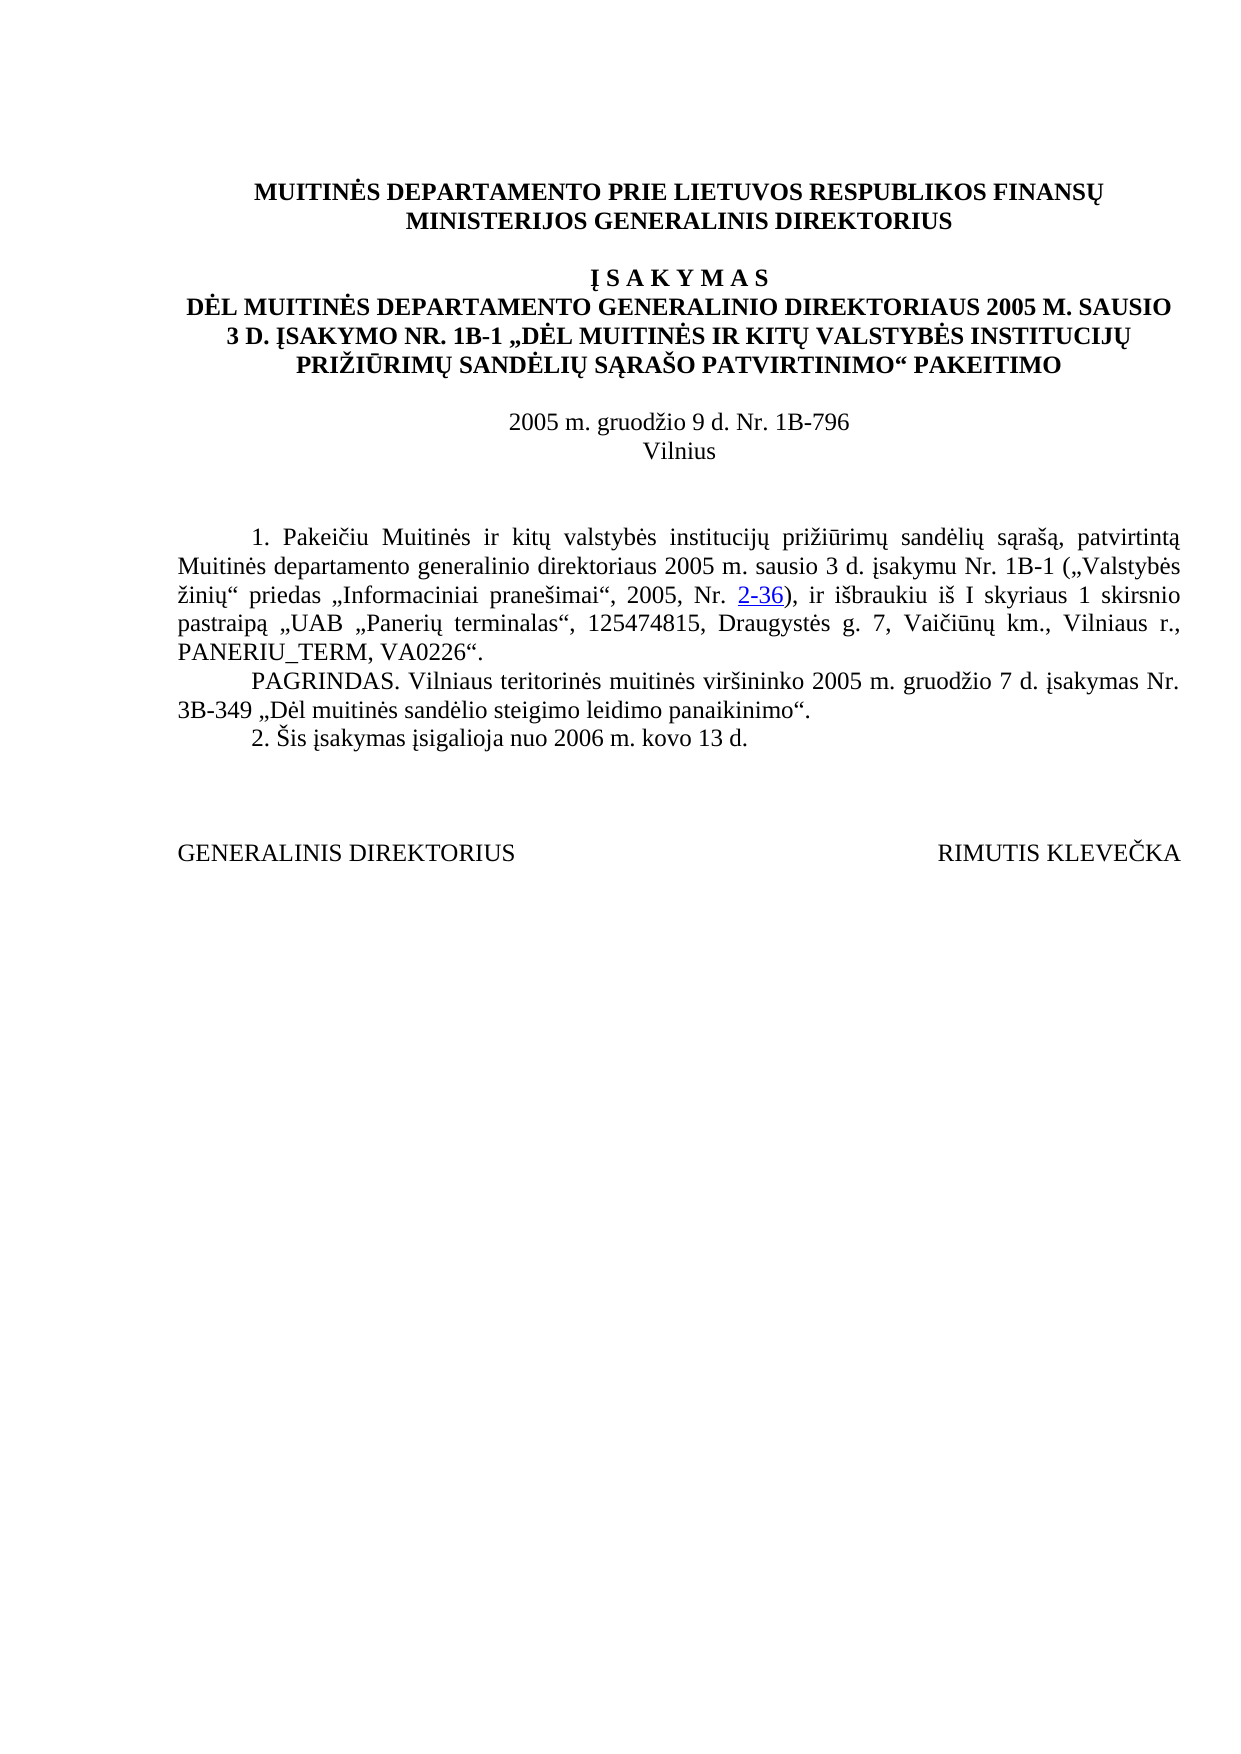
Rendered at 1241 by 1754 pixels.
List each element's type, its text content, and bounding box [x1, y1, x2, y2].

text 1. Pakeičiu Muitinės ir kitų valstybės institucijų prižiūrimų sandėlių sąrašą, patvirtintą Muitinės departamento generalinio direktoriaus 2005 m. sausio 3 d. įsakymu Nr. 1B-1 („Valstybės žinių“ priedas „Informaciniai pranešimai“, 2005, Nr. 2-36), ir išbraukiu iš I skyriaus 1 skirsnio pastraipą „UAB „Panerių terminalas“, 125474815, Draugystės g. 7, Vaičiūnų km., Vilniaus r., PANERIU_TERM, VA0226“. [177, 522, 1181, 666]
text Vilnius [177, 436, 1181, 465]
text 2. Šis įsakymas įsigalioja nuo 2006 m. kovo 13 d. [177, 723, 1181, 752]
text PAGRINDAS. Vilniaus teritorinės muitinės viršininko 2005 m. gruodžio 7 d. įsakymas Nr. 3B-349 „Dėl muitinės sandėlio steigimo leidimo panaikinimo“. [177, 666, 1181, 723]
text MUITINĖS DEPARTAMENTO PRIE LIETUVOS RESPUBLIKOS FINANSŲ MINISTERIJOS GENERALINIS DIREKTORIUS [177, 177, 1181, 235]
text GENERALINIS DIREKTORIUS RIMUTIS KLEVEČKA [177, 838, 1181, 867]
text 2005 m. gruodžio 9 d. Nr. 1B-796 [177, 407, 1181, 436]
text DĖL MUITINĖS DEPARTAMENTO GENERALINIO DIREKTORIAUS 2005 M. SAUSIO 3 D. ĮSAKYMO NR. 1B-1 „DĖL MUITINĖS IR KITŲ VALSTYBĖS INSTITUCIJŲ PRIŽIŪRIMŲ SANDĖLIŲ SĄRAŠO PATVIRTINIMO“ PAKEITIMO [177, 292, 1181, 378]
text Į S A K Y M A S [177, 263, 1181, 292]
